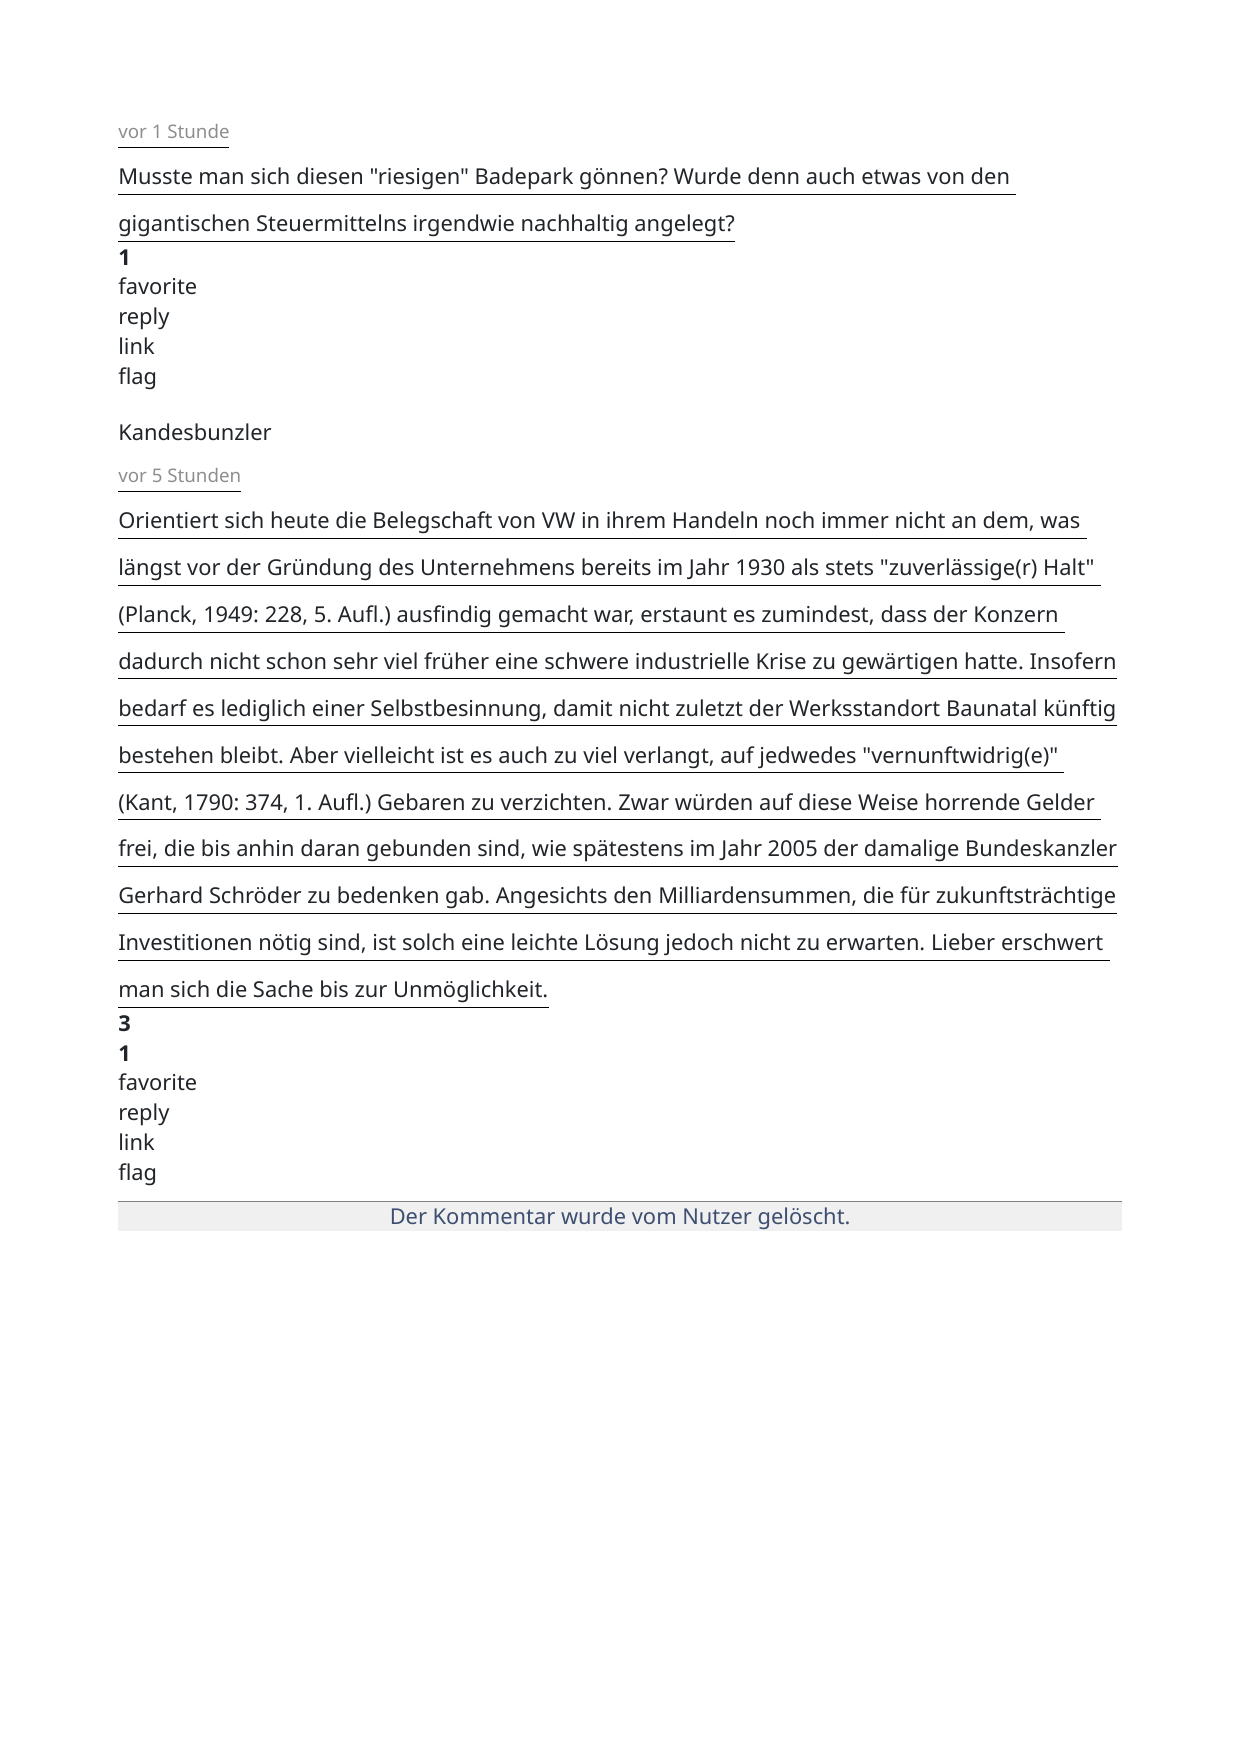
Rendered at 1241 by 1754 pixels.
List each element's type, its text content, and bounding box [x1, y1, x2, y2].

text link [118, 1127, 1122, 1157]
text reply [118, 301, 1122, 331]
text vor 5 Stunden [118, 462, 1122, 492]
text 3 [118, 1008, 1122, 1037]
text 1 [118, 1037, 1122, 1067]
text flag [118, 361, 1122, 391]
text reply [118, 1097, 1122, 1127]
text 1 [118, 242, 1122, 271]
text favorite [118, 1067, 1122, 1097]
text favorite [118, 271, 1122, 301]
text Orientiert sich heute die Belegschaft von VW in ihrem Handeln noch immer nicht an dem, was längst vor der Gründung des Unternehmens bereits im Jahr 1930 als stets "zuverlässige(r) Halt" (Planck, 1949: 228, 5. Aufl.) ausfindig gemacht war, erstaunt es zumindest, dass der Konzern dadurch nicht schon sehr viel früher eine schwere industrielle Krise zu gewärtigen hatte. Insofern bedarf es lediglich einer Selbstbesinnung, damit nicht zuletzt der Werksstandort Baunatal künftig bestehen bleibt. Aber vielleicht ist es auch zu viel verlangt, auf jedwedes "vernunftwidrig(e)" (Kant, 1790: 374, 1. Aufl.) Gebaren zu verzichten. Zwar würden auf diese Weise horrende Gelder frei, die bis anhin daran gebunden sind, wie spätestens im Jahr 2005 der damalige Bundeskanzler Gerhard Schröder zu bedenken gab. Angesichts den Milliardensummen, die für zukunftsträchtige Investitionen nötig sind, ist solch eine leichte Lösung jedoch nicht zu erwarten. Lieber erschwert man sich die Sache bis zur Unmöglichkeit. [118, 492, 1122, 1008]
text vor 1 Stunde [118, 118, 1122, 148]
text Musste man sich diesen "riesigen" Badepark gönnen? Wurde denn auch etwas von den gigantischen Steuermittelns irgendwie nachhaltig angelegt? [118, 148, 1122, 242]
text flag [118, 1157, 1122, 1186]
text Kandesbunzler [118, 406, 1114, 447]
text Der Kommentar wurde vom Nutzer gelöscht. [118, 1202, 1122, 1231]
text link [118, 331, 1122, 361]
